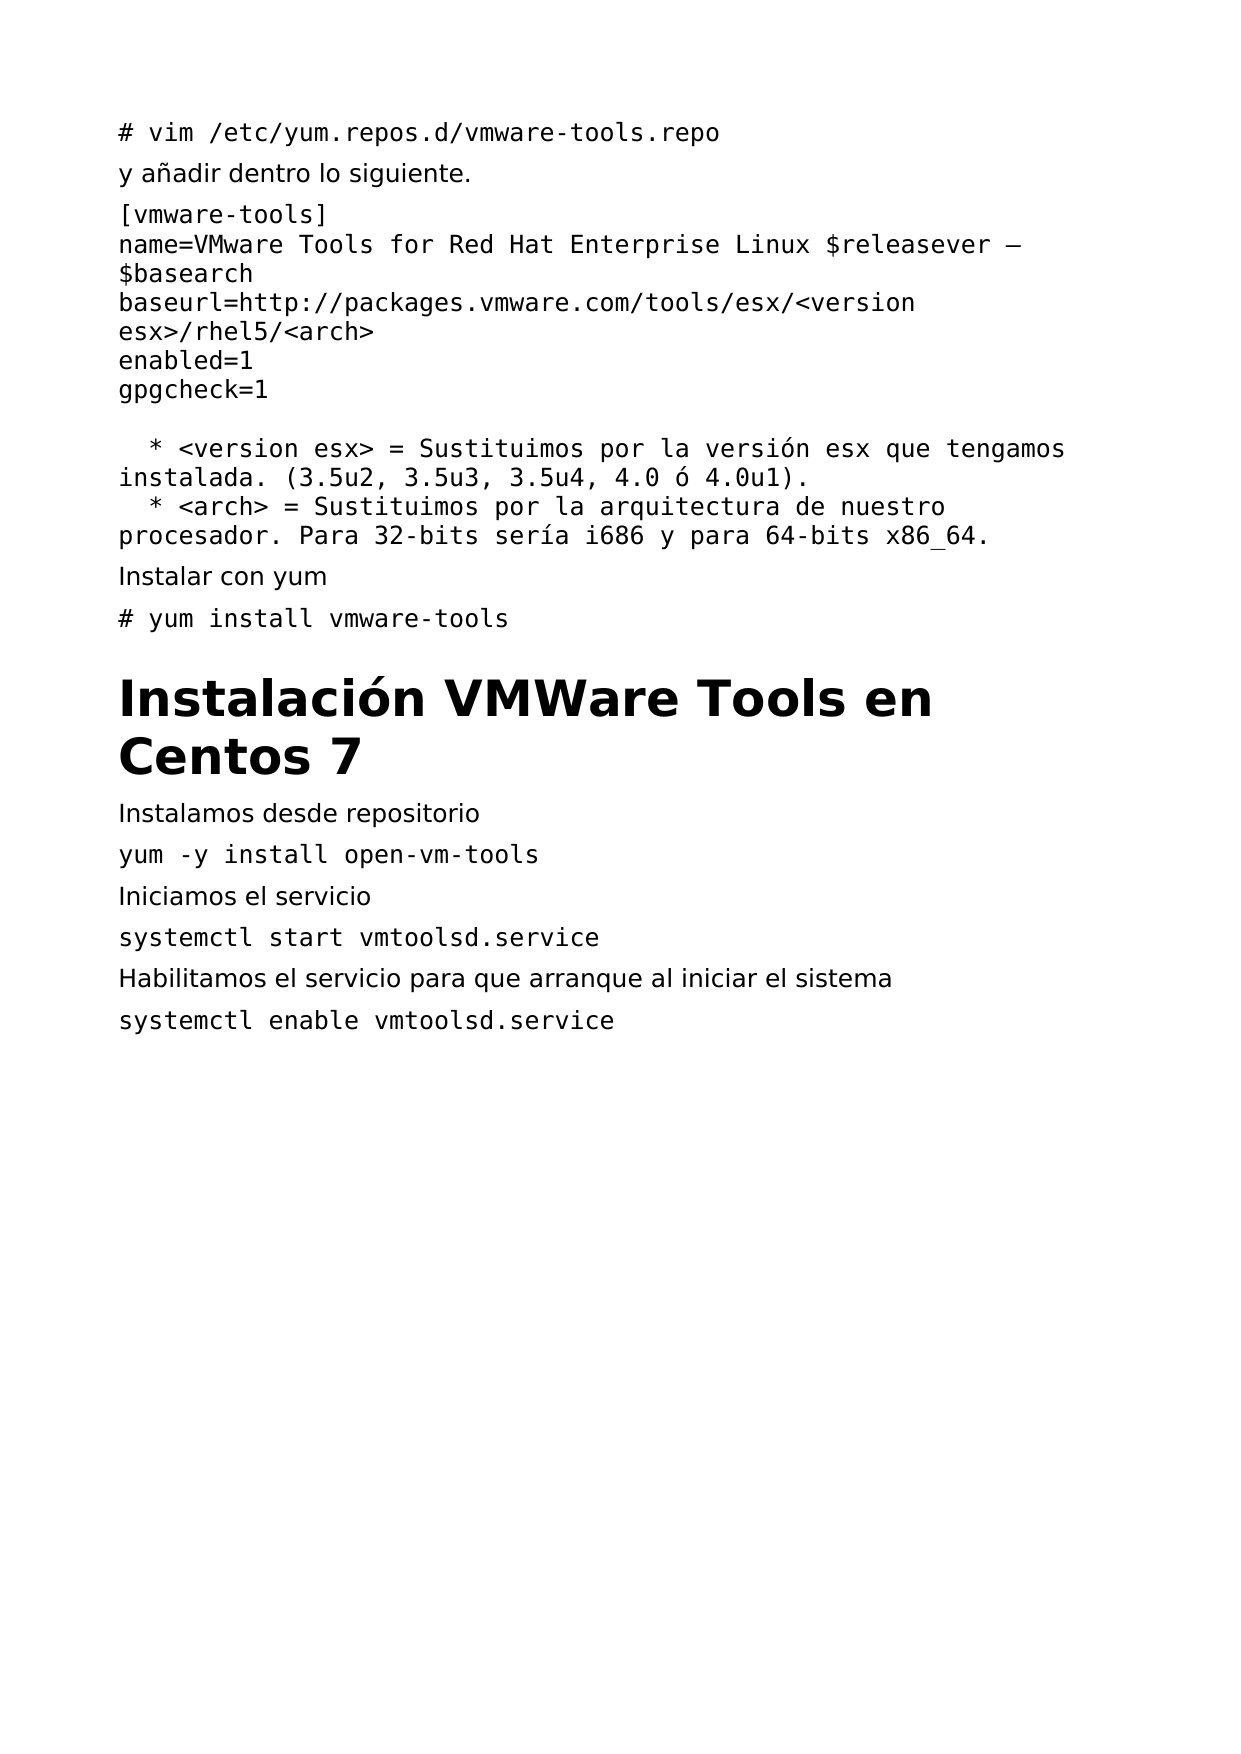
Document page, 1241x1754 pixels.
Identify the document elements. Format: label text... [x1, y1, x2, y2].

text Instalar con yum [118, 562, 1122, 592]
text systemctl start vmtoolsd.service [118, 923, 1122, 952]
text systemctl enable vmtoolsd.service [118, 1006, 1122, 1035]
text # vim /etc/yum.repos.d/vmware-tools.repo [118, 118, 1122, 147]
text yum -y install open-vm-tools [118, 841, 1122, 870]
text # yum install vmware-tools [118, 604, 1122, 633]
text [vmware-tools] name=VMware Tools for Red Hat Enterprise Linux $releasever – $basearch baseurl=http://packages.vmware.com/tools/esx/<version esx>/rhel5/<arch> enabled=1 gpgcheck=1 * <version esx> = Sustituimos por la versión esx que tengamos instalada. (3.5u2, 3.5u3, 3.5u4, 4.0 ó 4.0u1). * <arch> = Sustituimos por la arquitectura de nuestro procesador. Para 32-bits sería i686 y para 64-bits x86_64. [118, 201, 1122, 551]
text Habilitamos el servicio para que arranque al iniciar el sistema [118, 964, 1122, 993]
subtitle Instalación VMWare Tools en Centos 7 [118, 670, 1122, 787]
text y añadir dentro lo siguiente. [118, 159, 1122, 188]
text Iniciamos el servicio [118, 882, 1122, 911]
text Instalamos desde repositorio [118, 799, 1122, 828]
